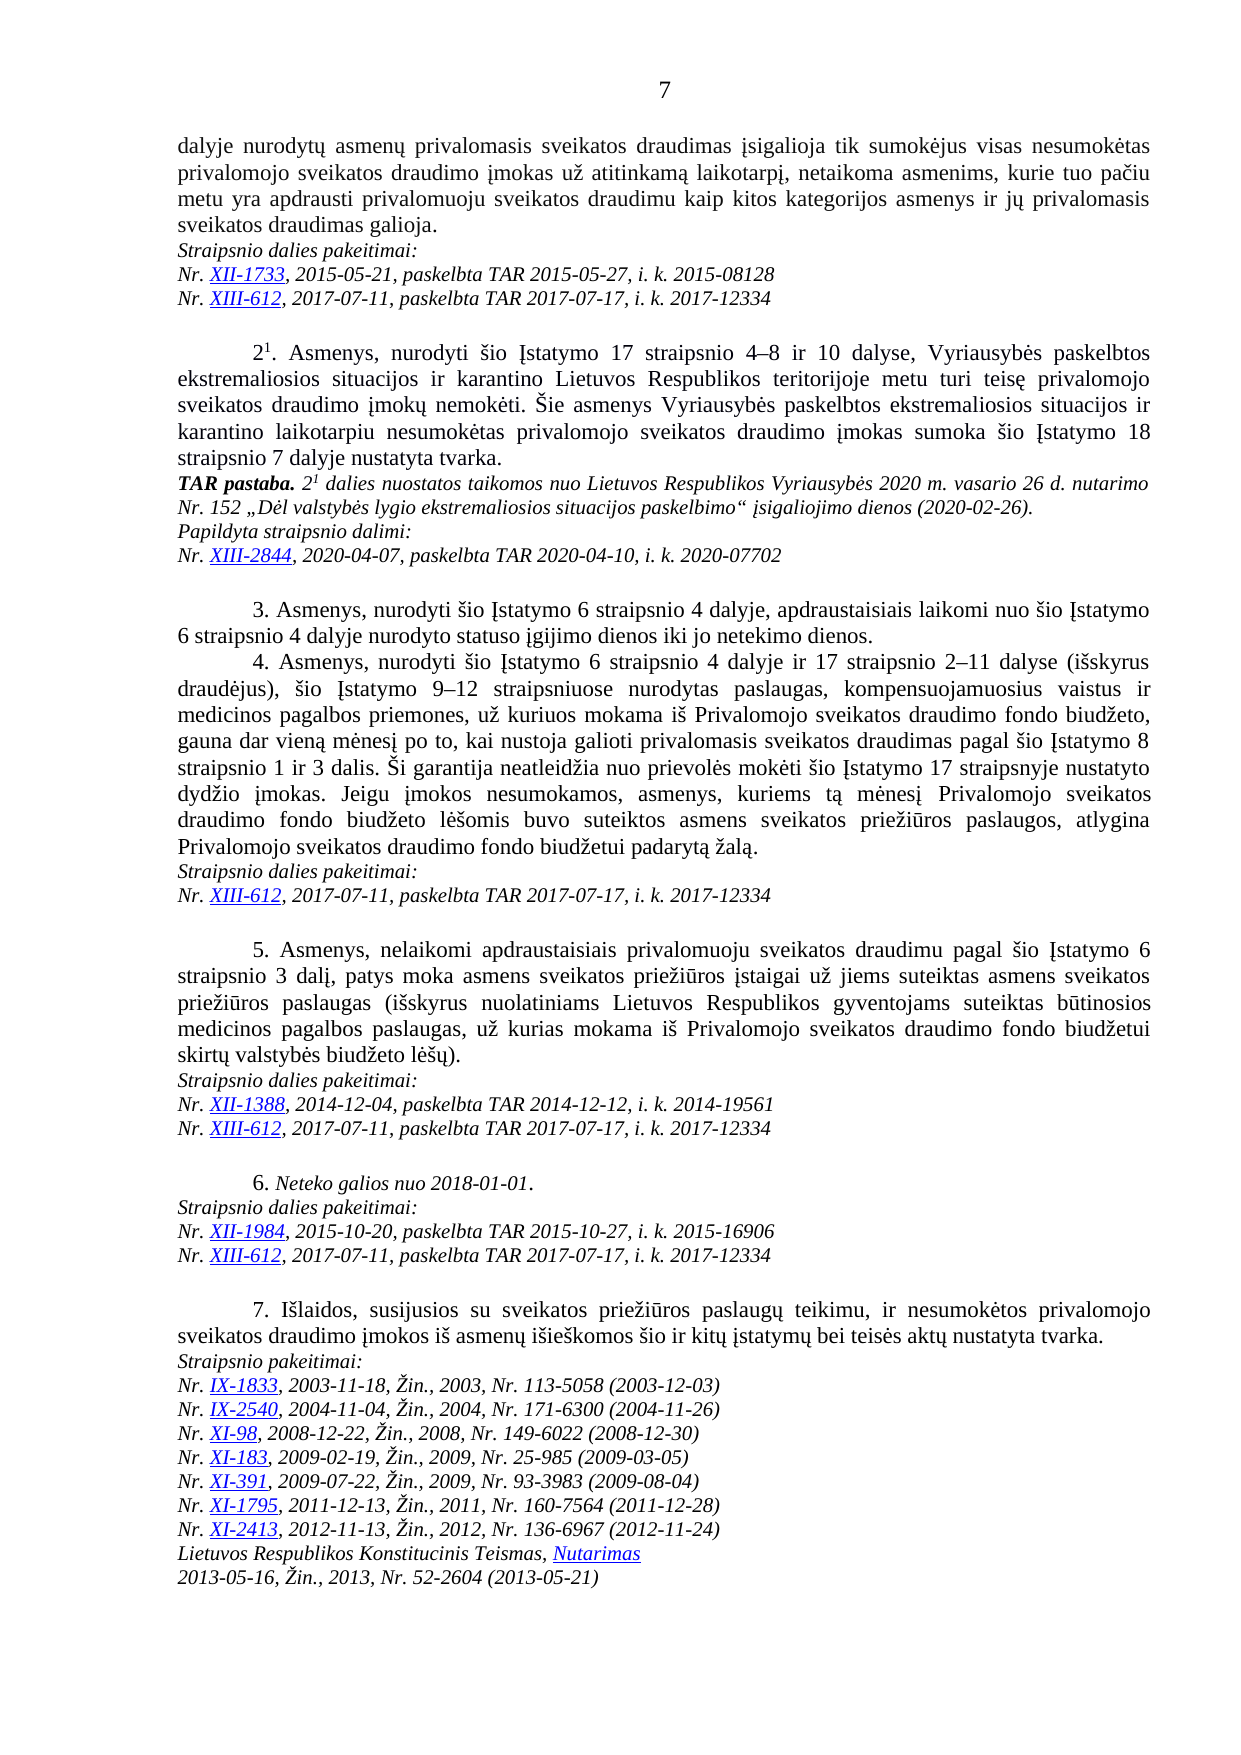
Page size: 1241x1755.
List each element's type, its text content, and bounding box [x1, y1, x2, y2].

text Nr. XI-98, 2008-12-22, Žin., 2008, Nr. 149-6022 (2008-12-30) [177, 1421, 1152, 1445]
text Nr. XI-1795, 2011-12-13, Žin., 2011, Nr. 160-7564 (2011-12-28) [177, 1493, 1152, 1517]
text 7. Išlaidos, susijusios su sveikatos priežiūros paslaugų teikimu, ir nesumokėtos privalomojo sveikatos draudimo įmokos iš asmenų išieškomos šio ir kitų įstatymų bei teisės aktų nustatyta tvarka. [177, 1296, 1152, 1349]
text 2013-05-16, Žin., 2013, Nr. 52-2604 (2013-05-21) [177, 1565, 1152, 1589]
text 3. Asmenys, nurodyti šio Įstatymo 6 straipsnio 4 dalyje, apdraustaisiais laikomi nuo šio Įstatymo 6 straipsnio 4 dalyje nurodyto statuso įgijimo dienos iki jo netekimo dienos. [177, 596, 1152, 648]
text Papildyta straipsnio dalimi: [177, 519, 1152, 543]
text Nr. XIII-2844, 2020-04-07, paskelbta TAR 2020-04-10, i. k. 2020-07702 [177, 543, 1152, 567]
text Straipsnio dalies pakeitimai: [177, 859, 1152, 883]
text 6. Neteko galios nuo 2018-01-01. [177, 1169, 1152, 1195]
text Nr. XI-183, 2009-02-19, Žin., 2009, Nr. 25-985 (2009-03-05) [177, 1445, 1152, 1469]
text Nr. XI-2413, 2012-11-13, Žin., 2012, Nr. 136-6967 (2012-11-24) [177, 1517, 1152, 1541]
text 4. Asmenys, nurodyti šio Įstatymo 6 straipsnio 4 dalyje ir 17 straipsnio 2–11 dalyse (išskyrus draudėjus), šio Įstatymo 9–12 straipsniuose nurodytas paslaugas, kompensuojamuosius vaistus ir medicinos pagalbos priemones, už kuriuos mokama iš Privalomojo sveikatos draudimo fondo biudžeto, gauna dar vieną mėnesį po to, kai nustoja galioti privalomasis sveikatos draudimas pagal šio Įstatymo 8 straipsnio 1 ir 3 dalis. Ši garantija neatleidžia nuo prievolės mokėti šio Įstatymo 17 straipsnyje nustatyto dydžio įmokas. Jeigu įmokos nesumokamos, asmenys, kuriems tą mėnesį Privalomojo sveikatos draudimo fondo biudžeto lėšomis buvo suteiktos asmens sveikatos priežiūros paslaugos, atlygina Privalomojo sveikatos draudimo fondo biudžetui padarytą žalą. [177, 648, 1152, 859]
text Nr. XIII-612, 2017-07-11, paskelbta TAR 2017-07-17, i. k. 2017-12334 [177, 286, 1152, 310]
text Nr. XII-1984, 2015-10-20, paskelbta TAR 2015-10-27, i. k. 2015-16906 [177, 1219, 1152, 1243]
text TAR pastaba. 21 dalies nuostatos taikomos nuo Lietuvos Respublikos Vyriausybės 2020 m. vasario 26 d. nutarimo Nr. 152 „Dėl valstybės lygio ekstremaliosios situacijos paskelbimo“ įsigaliojimo dienos (2020-02-26). [177, 471, 1152, 519]
text Nr. IX-1833, 2003-11-18, Žin., 2003, Nr. 113-5058 (2003-12-03) [177, 1373, 1152, 1397]
text Nr. XIII-612, 2017-07-11, paskelbta TAR 2017-07-17, i. k. 2017-12334 [177, 1243, 1152, 1267]
text Nr. XI-391, 2009-07-22, Žin., 2009, Nr. 93-3983 (2009-08-04) [177, 1469, 1152, 1493]
text Nr. XIII-612, 2017-07-11, paskelbta TAR 2017-07-17, i. k. 2017-12334 [177, 883, 1152, 907]
text Nr. XII-1388, 2014-12-04, paskelbta TAR 2014-12-12, i. k. 2014-19561 [177, 1092, 1152, 1116]
text Straipsnio pakeitimai: [177, 1349, 1152, 1373]
text Straipsnio dalies pakeitimai: [177, 238, 1152, 262]
text Straipsnio dalies pakeitimai: [177, 1195, 1152, 1219]
text dalyje nurodytų asmenų privalomasis sveikatos draudimas įsigalioja tik sumokėjus visas nesumokėtas privalomojo sveikatos draudimo įmokas už atitinkamą laikotarpį, netaikoma asmenims, kurie tuo pačiu metu yra apdrausti privalomuoju sveikatos draudimu kaip kitos kategorijos asmenys ir jų privalomasis sveikatos draudimas galioja. [177, 132, 1152, 238]
text Nr. XIII-612, 2017-07-11, paskelbta TAR 2017-07-17, i. k. 2017-12334 [177, 1116, 1152, 1140]
text Lietuvos Respublikos Konstitucinis Teismas, Nutarimas [177, 1541, 1152, 1565]
text Nr. XII-1733, 2015-05-21, paskelbta TAR 2015-05-27, i. k. 2015-08128 [177, 262, 1152, 286]
text Nr. IX-2540, 2004-11-04, Žin., 2004, Nr. 171-6300 (2004-11-26) [177, 1397, 1152, 1421]
text 21. Asmenys, nurodyti šio Įstatymo 17 straipsnio 4–8 ir 10 dalyse, Vyriausybės paskelbtos ekstremaliosios situacijos ir karantino Lietuvos Respublikos teritorijoje metu turi teisę privalomojo sveikatos draudimo įmokų nemokėti. Šie asmenys Vyriausybės paskelbtos ekstremaliosios situacijos ir karantino laikotarpiu nesumokėtas privalomojo sveikatos draudimo įmokas sumoka šio Įstatymo 18 straipsnio 7 dalyje nustatyta tvarka. [177, 339, 1152, 471]
text 5. Asmenys, nelaikomi apdraustaisiais privalomuoju sveikatos draudimu pagal šio Įstatymo 6 straipsnio 3 dalį, patys moka asmens sveikatos priežiūros įstaigai už jiems suteiktas asmens sveikatos priežiūros paslaugas (išskyrus nuolatiniams Lietuvos Respublikos gyventojams suteiktas būtinosios medicinos pagalbos paslaugas, už kurias mokama iš Privalomojo sveikatos draudimo fondo biudžetui skirtų valstybės biudžeto lėšų). [177, 936, 1152, 1068]
text Straipsnio dalies pakeitimai: [177, 1068, 1152, 1092]
